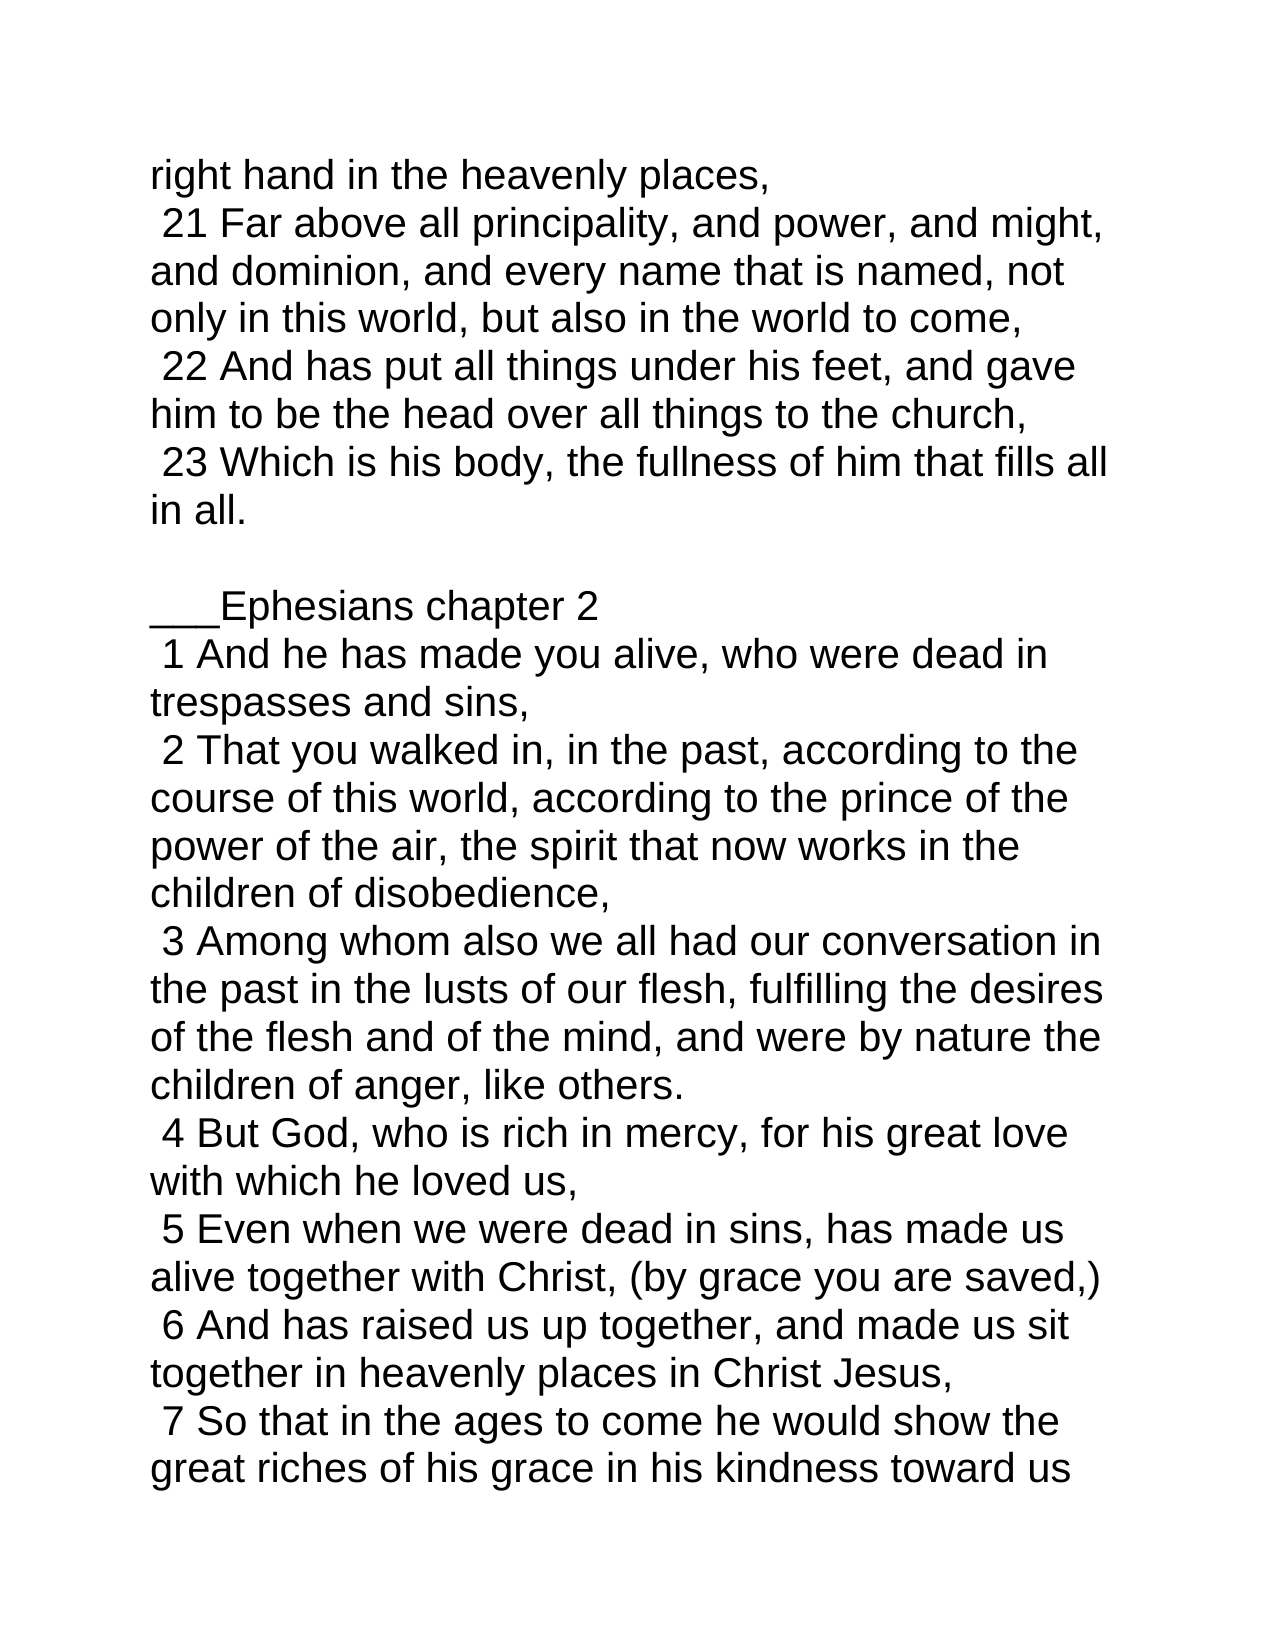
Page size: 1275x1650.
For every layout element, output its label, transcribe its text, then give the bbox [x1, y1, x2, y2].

text 6 And has raised us up together, and made us sit together in heavenly places in Christ Jesus, [150, 1300, 1125, 1396]
text 4 But God, who is rich in mercy, for his great love with which he loved us, [150, 1108, 1125, 1204]
text 2 That you walked in, in the past, according to the course of this world, according to the prince of the power of the air, the spirit that now works in the children of disobedience, [150, 725, 1125, 917]
text 23 Which is his body, the fullness of him that fills all in all. [150, 437, 1125, 533]
text 3 Among whom also we all had our conversation in the past in the lusts of our flesh, fulfilling the desires of the flesh and of the mind, and were by nature the children of anger, like others. [150, 917, 1125, 1108]
text 7 So that in the ages to come he would show the great riches of his grace in his kindness toward us [150, 1396, 1125, 1492]
text 22 And has put all things under his feet, and gave him to be the head over all things to the church, [150, 342, 1125, 437]
text right hand in the heavenly places, [150, 150, 1125, 198]
text 1 And he has made you alive, who were dead in trespasses and sins, [150, 629, 1125, 725]
text 21 Far above all principality, and power, and might, and dominion, and every name that is named, not only in this world, but also in the world to come, [150, 198, 1125, 342]
text ___Ephesians chapter 2 [150, 581, 1125, 629]
text 5 Even when we were dead in sins, has made us alive together with Christ, (by grace you are saved,) [150, 1204, 1125, 1300]
